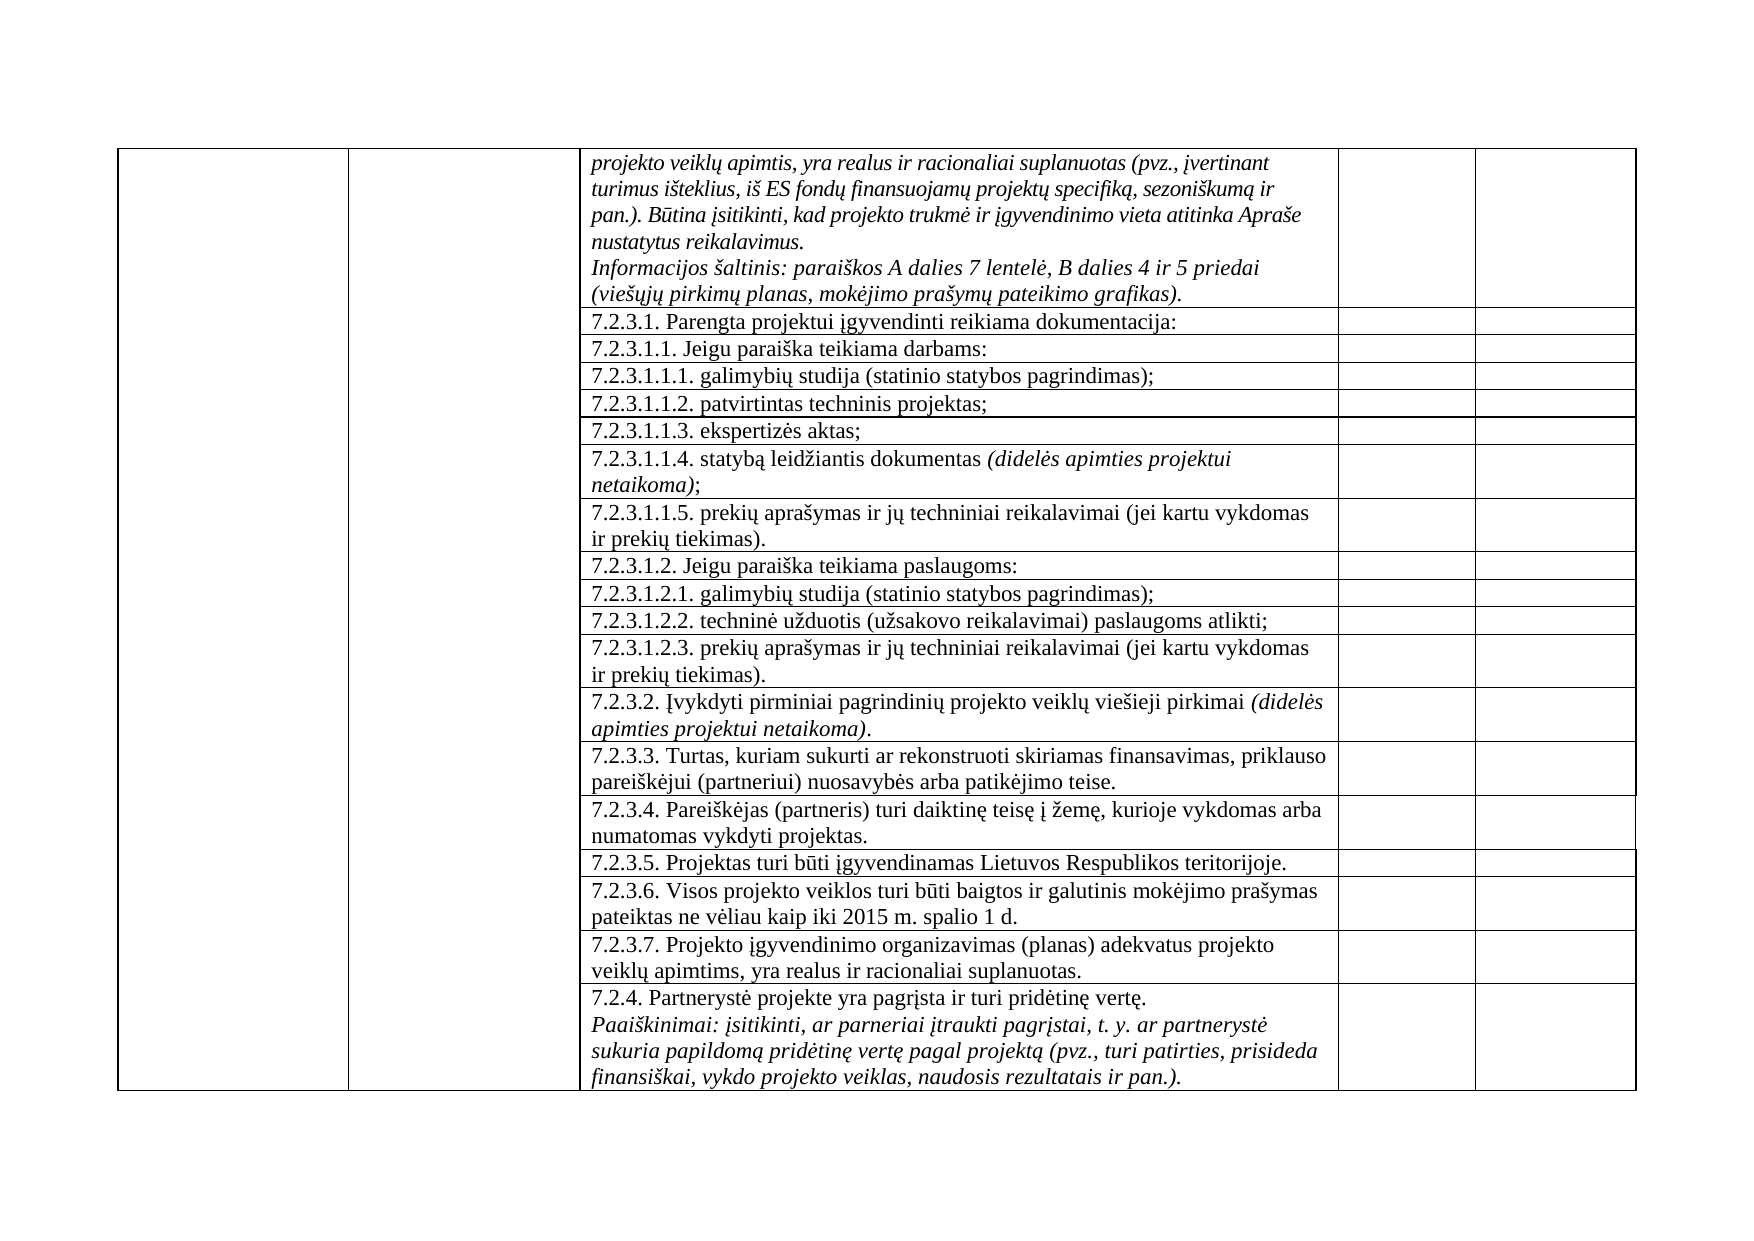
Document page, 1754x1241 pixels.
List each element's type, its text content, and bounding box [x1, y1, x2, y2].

table_cell [1339, 580, 1475, 606]
table_cell 7.2.3.1.1. Jeigu paraiška teikiama darbams: [581, 335, 1338, 362]
table_cell [1339, 850, 1475, 876]
table_cell 7.2.3.1.2. Jeigu paraiška teikiama paslaugoms: [581, 552, 1338, 579]
table_cell [1476, 445, 1635, 497]
table_cell [1339, 390, 1475, 416]
table_cell [1476, 308, 1635, 334]
table_cell [1339, 607, 1475, 633]
table_cell 7.2.3.2. Įvykdyti pirminiai pagrindinių projekto veiklų viešieji pirkimai (didelės apimties projektui netaikoma). [581, 688, 1338, 741]
table_cell [1339, 796, 1475, 848]
table_cell [349, 149, 579, 1090]
table_cell [1339, 877, 1475, 929]
table_cell 7.2.3.1. Parengta projektui įgyvendinti reikiama dokumentacija: [581, 308, 1338, 334]
table_cell [1339, 363, 1475, 389]
table_cell [1339, 635, 1475, 687]
table_cell [1476, 580, 1635, 606]
table_cell [1476, 877, 1635, 929]
table_cell [119, 149, 348, 1090]
table_cell [1339, 308, 1475, 334]
table_cell 7.2.3.1.1.3. ekspertizės aktas; [581, 418, 1338, 444]
table_cell [1476, 635, 1635, 687]
table_cell [1339, 335, 1475, 362]
table_cell 7.2.3.1.2.2. techninė užduotis (užsakovo reikalavimai) paslaugoms atlikti; [581, 607, 1338, 633]
table_cell [1476, 984, 1635, 1090]
table_cell [1339, 552, 1475, 579]
table_cell [1476, 335, 1635, 362]
table_cell projekto veiklų apimtis, yra realus ir racionaliai suplanuotas (pvz., įvertinant turimus išteklius, iš ES fondų finansuojamų projektų specifiką, sezoniškumą ir pan.). Būtina įsitikinti, kad projekto trukmė ir įgyvendinimo vieta atitinka Apraše nustatytus reikalavimus. Informacijos šaltinis: paraiškos A dalies 7 lentelė, B dalies 4 ir 5 priedai (viešųjų pirkimų planas, mokėjimo prašymų pateikimo grafikas). [581, 149, 1338, 307]
table_cell 7.2.3.1.1.2. patvirtintas techninis projektas; [581, 390, 1338, 416]
table_cell [1476, 742, 1635, 795]
table_cell 7.2.3.6. Visos projekto veiklos turi būti baigtos ir galutinis mokėjimo prašymas pateiktas ne vėliau kaip iki 2015 m. spalio 1 d. [581, 877, 1338, 929]
table_cell [1476, 418, 1635, 444]
table_cell [1339, 499, 1475, 551]
table_cell [1476, 390, 1635, 416]
table_cell 7.2.3.1.2.3. prekių aprašymas ir jų techniniai reikalavimai (jei kartu vykdomas ir prekių tiekimas). [581, 635, 1338, 687]
table_cell 7.2.3.3. Turtas, kuriam sukurti ar rekonstruoti skiriamas finansavimas, priklauso pareiškėjui (partneriui) nuosavybės arba patikėjimo teise. [581, 742, 1338, 795]
table_cell [1476, 499, 1635, 551]
table_cell [1476, 363, 1635, 389]
table_cell 7.2.3.1.2.1. galimybių studija (statinio statybos pagrindimas); [581, 580, 1338, 606]
table_cell [1339, 149, 1475, 307]
table_cell [1339, 688, 1475, 741]
table_cell [1339, 418, 1475, 444]
table_cell 7.2.4. Partnerystė projekte yra pagrįsta ir turi pridėtinę vertę. Paaiškinimai: įsitikinti, ar parneriai įtraukti pagrįstai, t. y. ar partnerystė sukuria papildomą pridėtinę vertę pagal projektą (pvz., turi patirties, prisideda finansiškai, vykdo projekto veiklas, naudosis rezultatais ir pan.). [581, 984, 1338, 1090]
table_cell [1476, 931, 1635, 983]
table_cell [1476, 850, 1635, 876]
table_cell [1476, 688, 1635, 741]
table_cell [1339, 445, 1475, 497]
table_cell 7.2.3.1.1.1. galimybių studija (statinio statybos pagrindimas); [581, 363, 1338, 389]
table_cell [1339, 984, 1475, 1090]
table_cell [1339, 742, 1475, 795]
table_cell [1476, 552, 1635, 579]
table_cell [1476, 796, 1635, 848]
table_cell 7.2.3.7. Projekto įgyvendinimo organizavimas (planas) adekvatus projekto veiklų apimtims, yra realus ir racionaliai suplanuotas. [581, 931, 1338, 983]
table_cell [1476, 149, 1635, 307]
table_cell 7.2.3.4. Pareiškėjas (partneris) turi daiktinę teisę į žemę, kurioje vykdomas arba numatomas vykdyti projektas. [581, 796, 1338, 848]
table_cell 7.2.3.5. Projektas turi būti įgyvendinamas Lietuvos Respublikos teritorijoje. [581, 850, 1338, 876]
table_cell [1476, 607, 1635, 633]
table_cell [1339, 931, 1475, 983]
table_cell 7.2.3.1.1.5. prekių aprašymas ir jų techniniai reikalavimai (jei kartu vykdomas ir prekių tiekimas). [581, 499, 1338, 551]
table_cell 7.2.3.1.1.4. statybą leidžiantis dokumentas (didelės apimties projektui netaikoma); [581, 445, 1338, 497]
